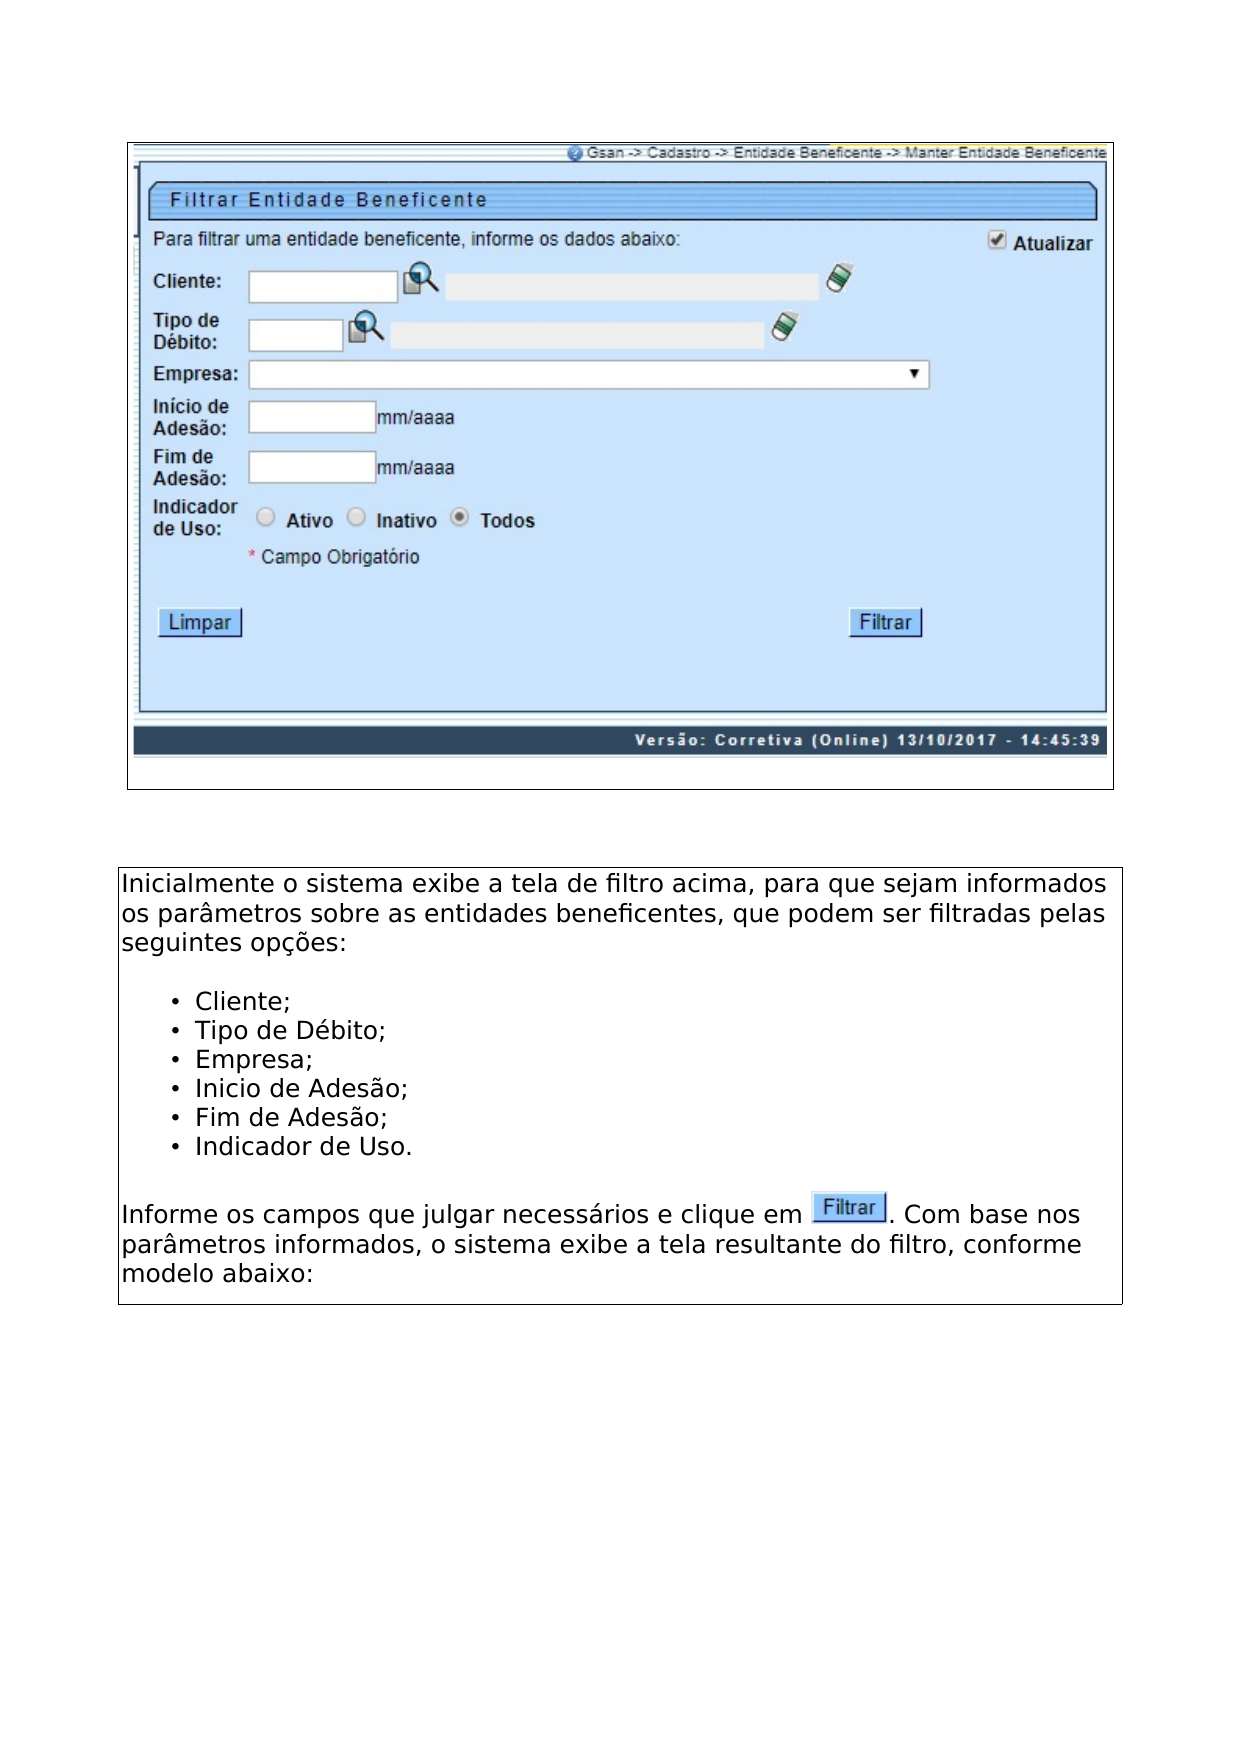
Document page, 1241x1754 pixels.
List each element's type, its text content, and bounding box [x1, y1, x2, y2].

picture [133, 144, 1107, 758]
table_header Inicialmente o sistema exibe a tela de filtro acima, para que sejam informados os parâmetros sobre as entidades beneficentes, que podem ser filtradas pelas seguintes opções: Cliente; Tipo de Débito; Empresa; Inicio de Adesão; Fim de Adesão; Indicador de Uso. Informe os campos que julgar necessários e clique em . Com base nos parâmetros informados, o sistema exibe a tela resultante do filtro, conforme modelo abaixo: [119, 868, 1122, 1304]
picture [811, 1191, 888, 1224]
table_header [128, 143, 1113, 789]
